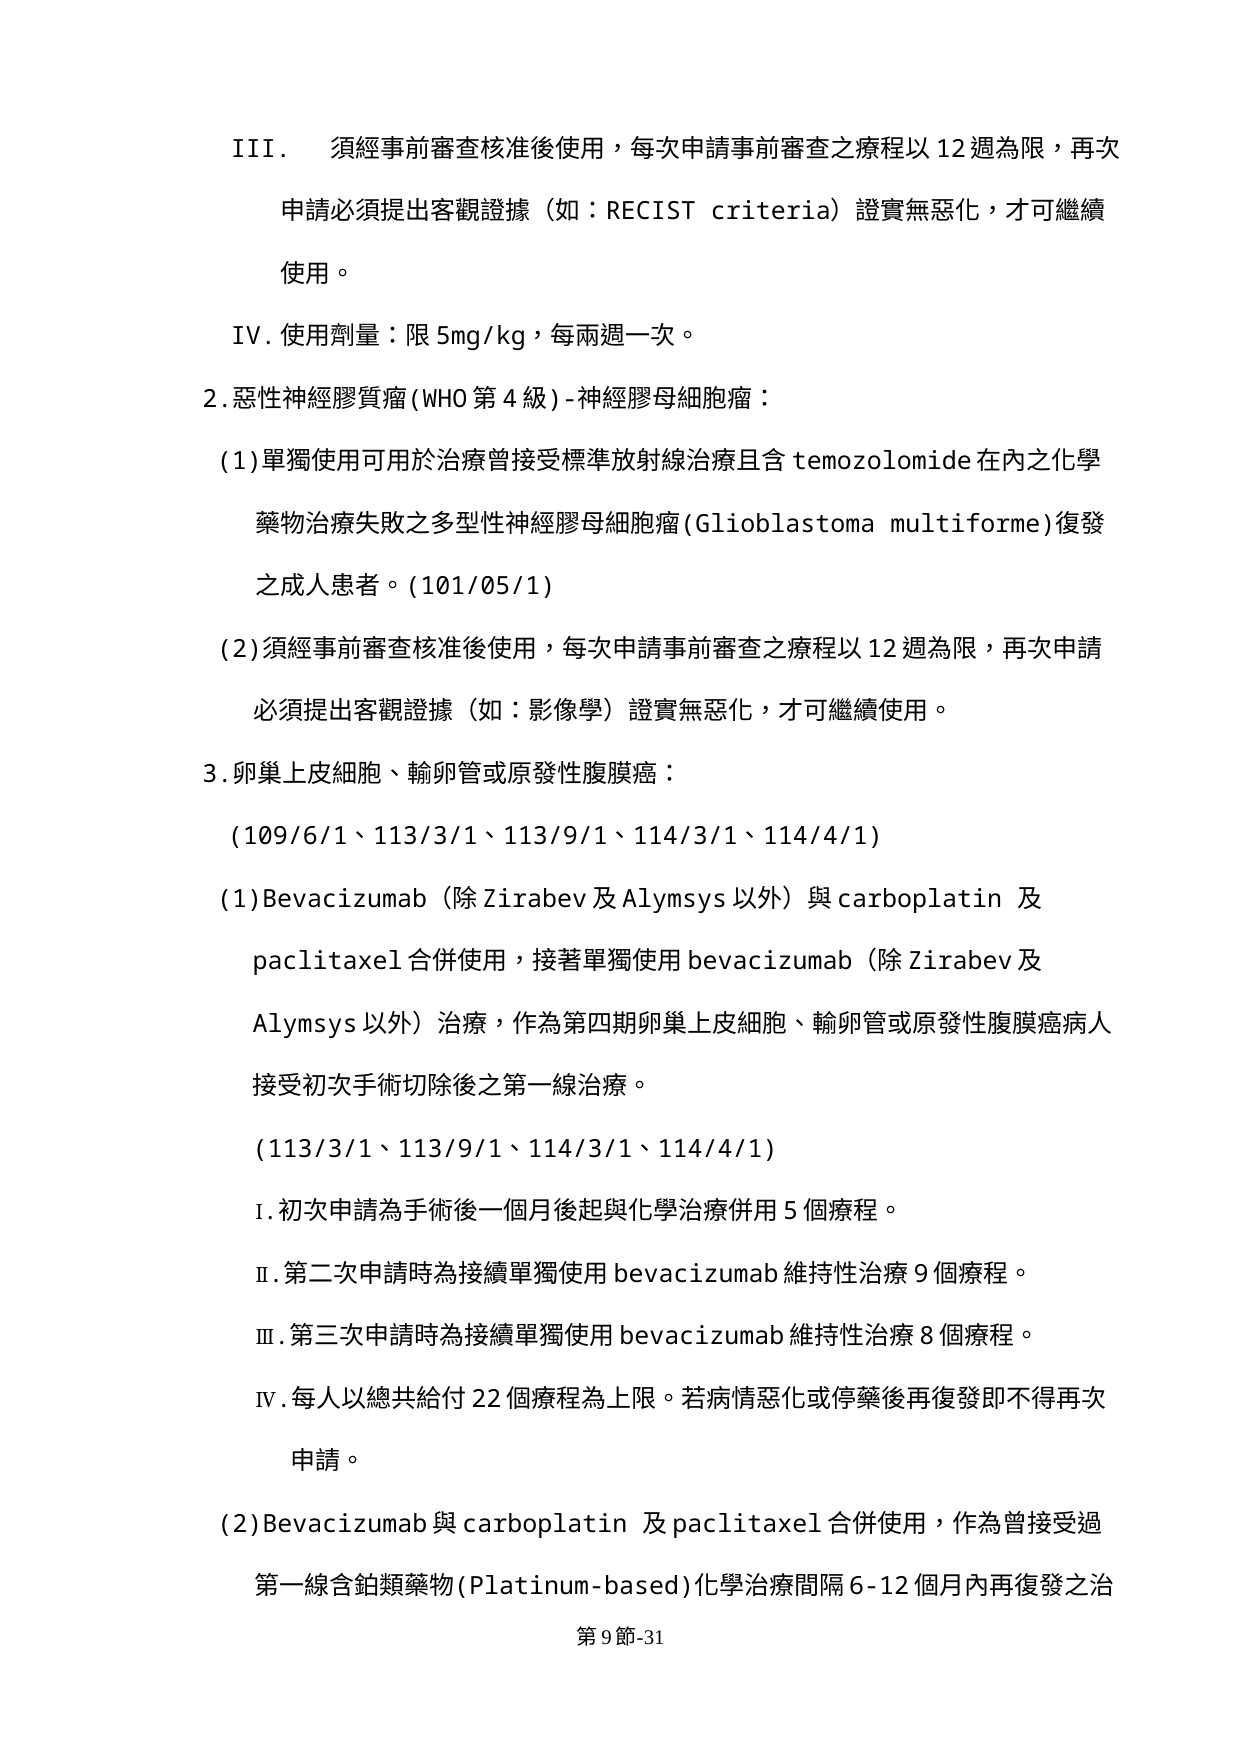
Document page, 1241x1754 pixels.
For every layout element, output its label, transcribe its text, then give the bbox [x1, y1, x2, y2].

text (2)Bevacizumab與carboplatin 及paclitaxel合併使用，作為曾接受過第一線含鉑類藥物(Platinum-based)化學治療間隔6-12個月內再復發之治 [217, 1479, 1122, 1604]
text Ⅰ.初次申請為手術後一個月後起與化學治療併用5個療程。 [255, 1167, 1122, 1229]
text (1)單獨使用可用於治療曾接受標準放射線治療且含temozolomide在內之化學藥物治療失敗之多型性神經膠母細胞瘤(Glioblastoma multiforme)復發之成人患者。(101/05/1) [217, 417, 1122, 604]
text Ⅳ.每人以總共給付22個療程為上限。若病情惡化或停藥後再復發即不得再次申請。 [255, 1354, 1122, 1479]
text 2.惡性神經膠質瘤(WHO第4級)-神經膠母細胞瘤： [202, 354, 1122, 417]
text 3.卵巢上皮細胞、輸卵管或原發性腹膜癌：(109/6/1、113/3/1、113/9/1、114/3/1、114/4/1) [202, 729, 1122, 854]
list 使用劑量：限5mg/kg，每兩週一次。 [231, 292, 1122, 354]
list 須經事前審查核准後使用，每次申請事前審查之療程以12週為限，再次申請必須提出客觀證據（如：RECIST criteria）證實無惡化，才可繼續使用。 [231, 104, 1122, 292]
text Ⅲ.第三次申請時為接續單獨使用bevacizumab維持性治療8個療程。 [255, 1292, 1122, 1354]
text (1)Bevacizumab（除Zirabev及Alymsys以外）與carboplatin 及paclitaxel合併使用，接著單獨使用bevacizumab（除Zirabev及Alymsys以外）治療，作為第四期卵巢上皮細胞、輸卵管或原發性腹膜癌病人接受初次手術切除後之第一線治療。(113/3/1、113/9/1、114/3/1、114/4/1) [217, 854, 1122, 1167]
text (2)須經事前審查核准後使用，每次申請事前審查之療程以12週為限，再次申請必須提出客觀證據（如：影像學）證實無惡化，才可繼續使用。 [217, 604, 1122, 729]
text Ⅱ.第二次申請時為接續單獨使用bevacizumab維持性治療9個療程。 [255, 1229, 1122, 1292]
